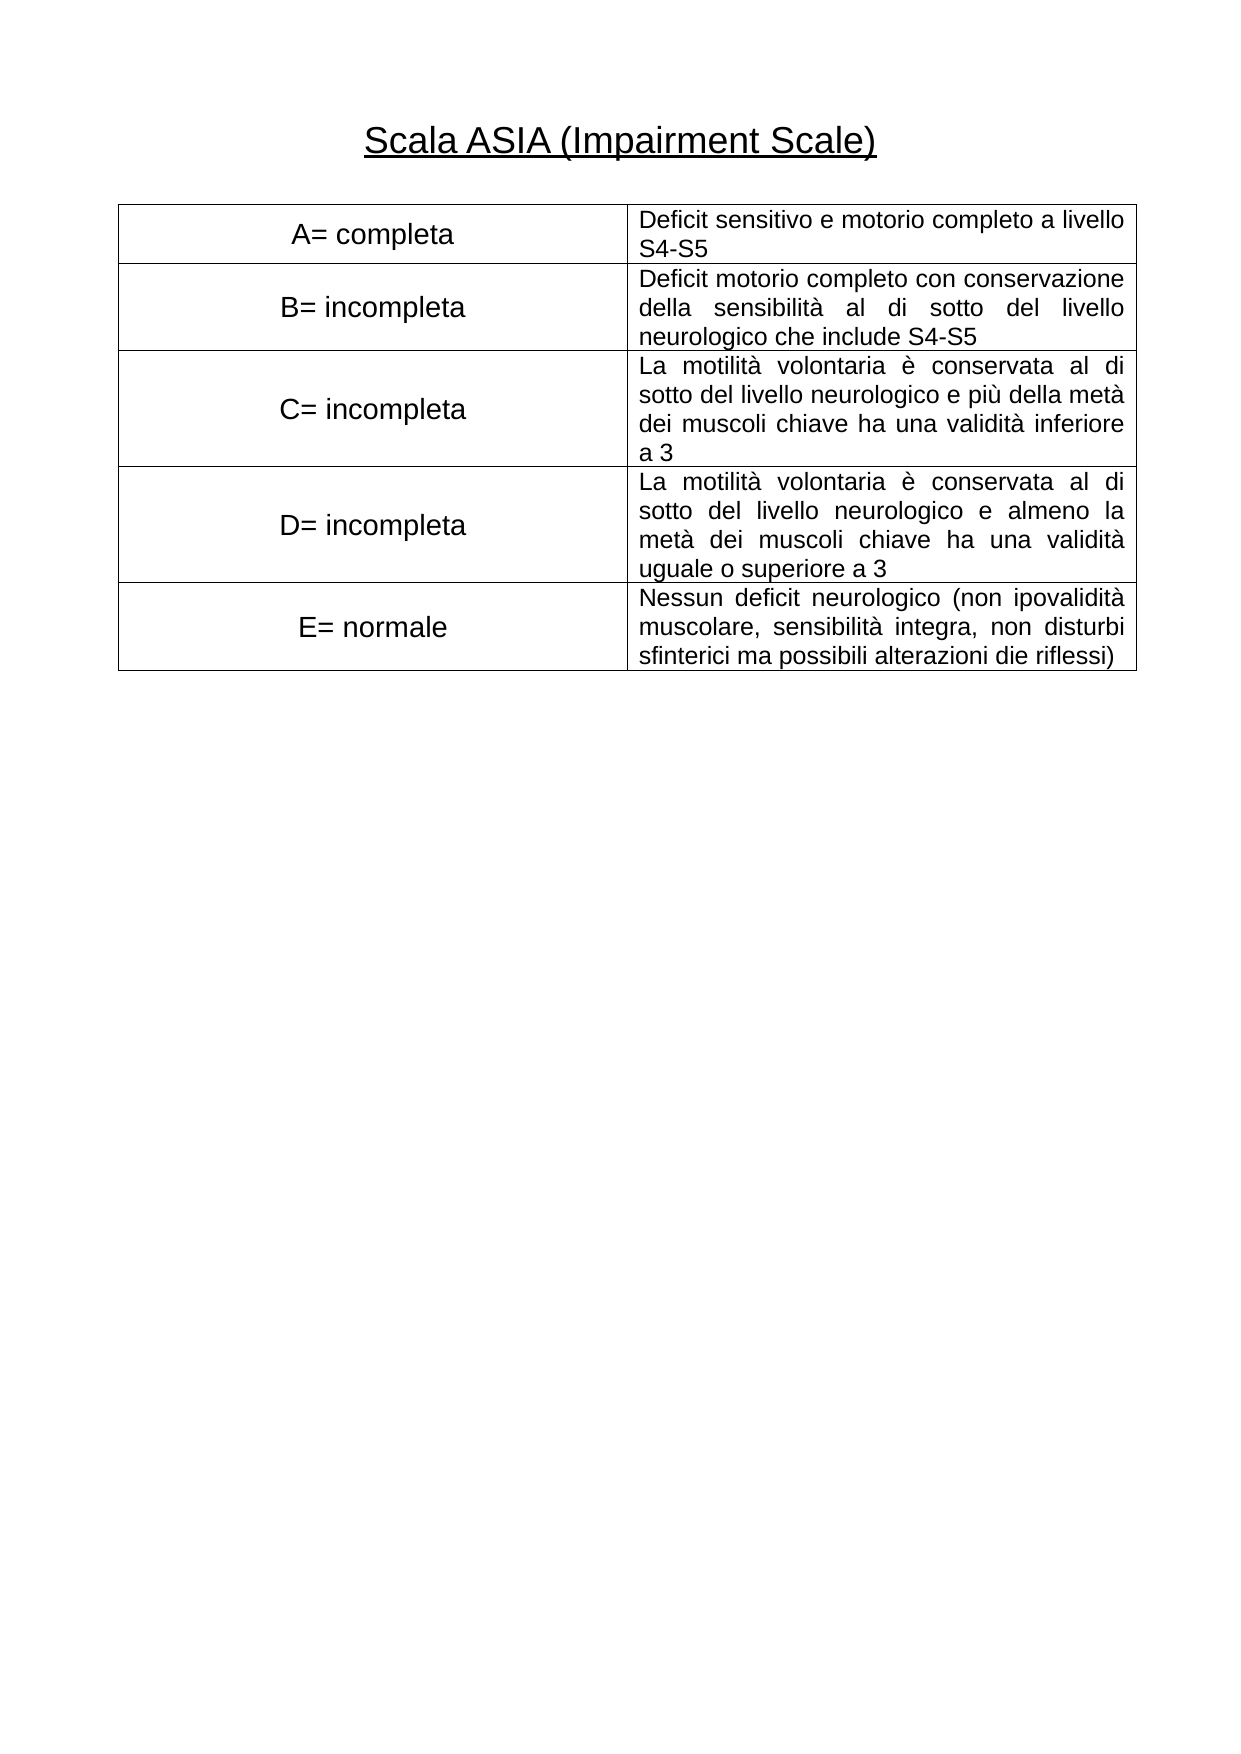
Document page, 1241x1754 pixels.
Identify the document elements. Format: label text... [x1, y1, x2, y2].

table_header A= completa [119, 205, 627, 263]
table_cell La motilità volontaria è conservata al di sotto del livello neurologico e almeno la metà dei muscoli chiave ha una validità uguale o superiore a 3 [628, 467, 1136, 582]
text Scala ASIA (Impairment Scale) [118, 118, 1122, 161]
table_header Deficit sensitivo e motorio completo a livello S4-S5 [628, 205, 1136, 263]
table_cell Nessun deficit neurologico (non ipovalidità muscolare, sensibilità integra, non disturbi sfinterici ma possibili alterazioni die riflessi) [628, 583, 1136, 669]
table_cell La motilità volontaria è conservata al di sotto del livello neurologico e più della metà dei muscoli chiave ha una validità inferiore a 3 [628, 351, 1136, 466]
table_cell C= incompleta [119, 351, 627, 466]
table_cell B= incompleta [119, 264, 627, 350]
table_cell Deficit motorio completo con conservazione della sensibilità al di sotto del livello neurologico che include S4-S5 [628, 264, 1136, 350]
table_cell D= incompleta [119, 467, 627, 582]
table_cell E= normale [119, 583, 627, 669]
